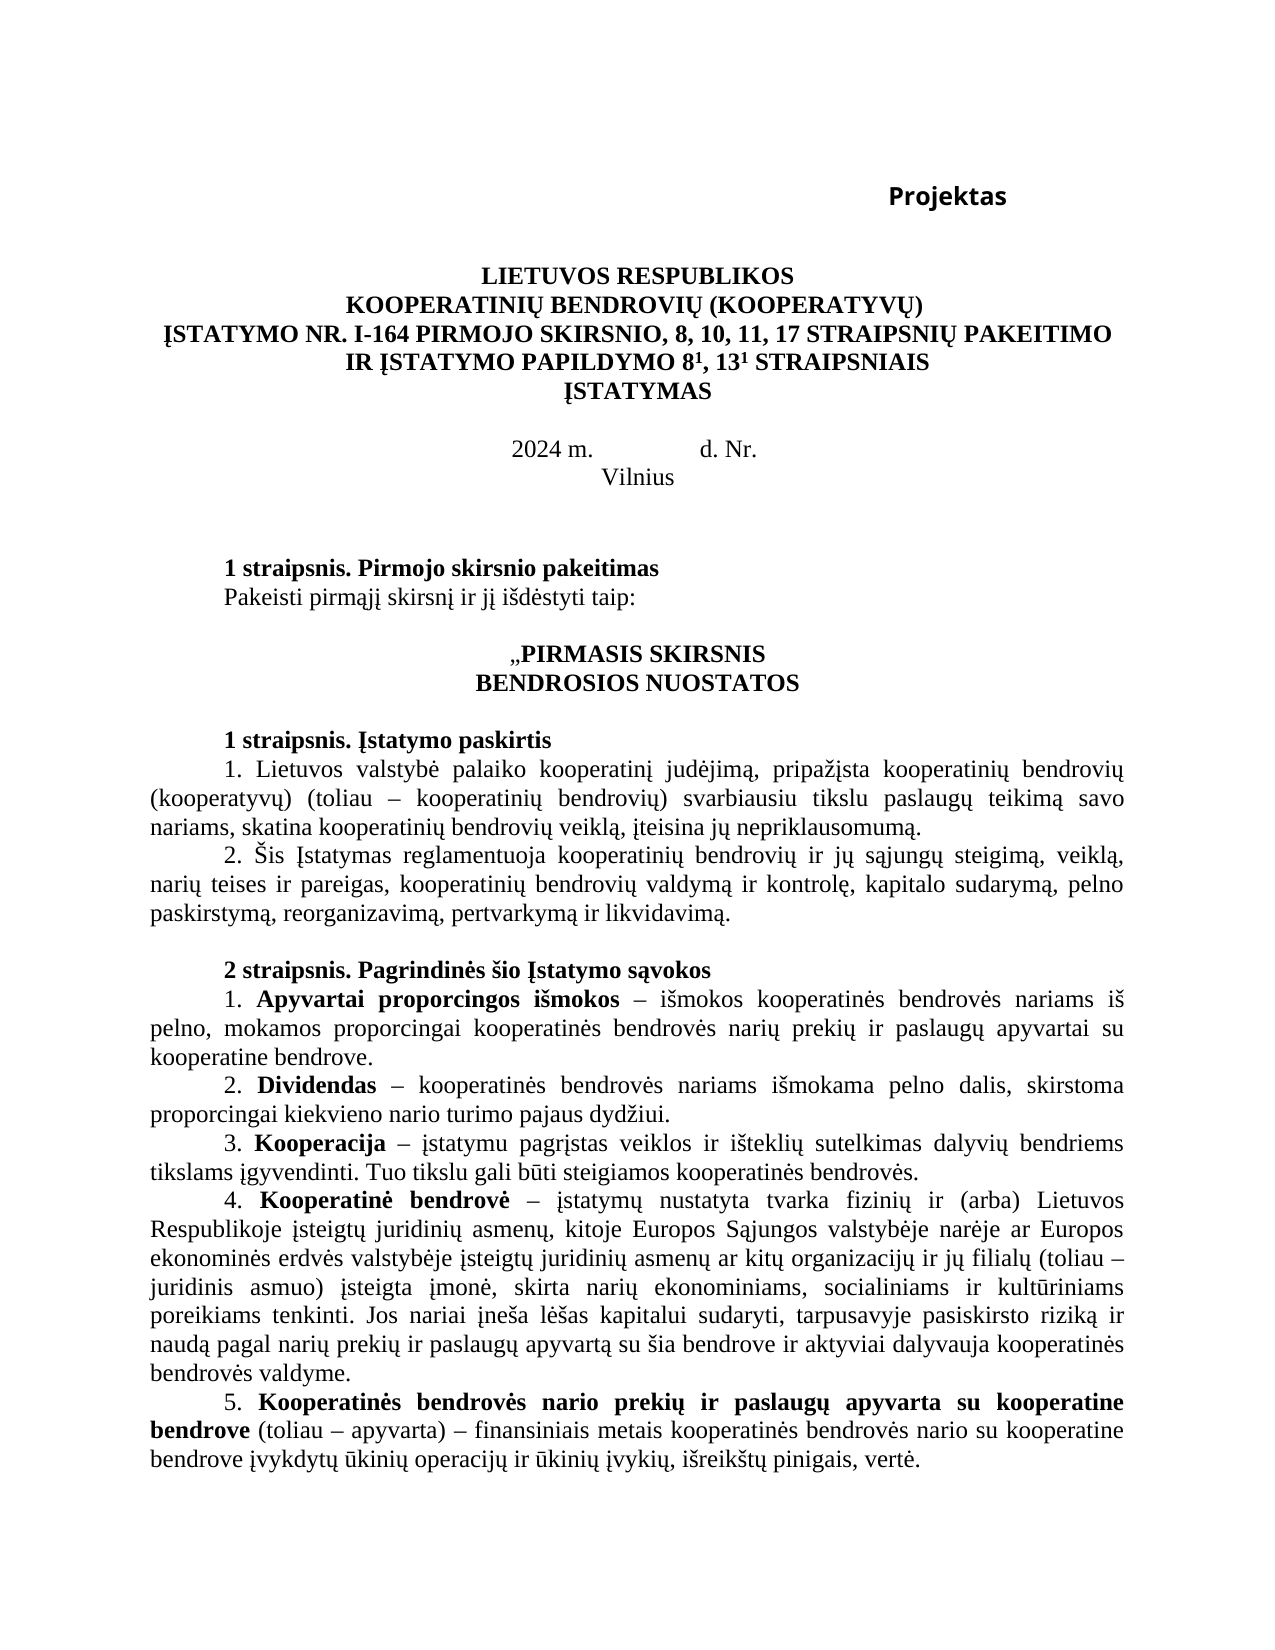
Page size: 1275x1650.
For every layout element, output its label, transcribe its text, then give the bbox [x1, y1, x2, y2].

text 3. Kooperacija – įstatymu pagrįstas veiklos ir išteklių sutelkimas dalyvių bendriems tikslams įgyvendinti. Tuo tikslu gali būti steigiamos kooperatinės bendrovės. [150, 1128, 1125, 1186]
text 1. Apyvartai proporcingos išmokos – išmokos kooperatinės bendrovės nariams iš pelno, mokamos proporcingai kooperatinės bendrovės narių prekių ir paslaugų apyvartai su kooperatine bendrove. [150, 984, 1125, 1071]
text 1. Lietuvos valstybė palaiko kooperatinį judėjimą, pripažįsta kooperatinių bendrovių (kooperatyvų) (toliau – kooperatinių bendrovių) svarbiausiu tikslu paslaugų teikimą savo nariams, skatina kooperatinių bendrovių veiklą, įteisina jų nepriklausomumą. [150, 754, 1125, 841]
text 5. Kooperatinės bendrovės nario prekių ir paslaugų apyvarta su kooperatine bendrove (toliau – apyvarta) – finansiniais metais kooperatinės bendrovės nario su kooperatine bendrove įvykdytų ūkinių operacijų ir ūkinių įvykių, išreikštų pinigais, vertė. [150, 1387, 1125, 1473]
text ĮSTATYMO NR. I-164 pirmojo skirsnio, 8, 10, 11, 17 STRAIPSNIŲ PAKEITIMO IR ĮSTATYMO PAPILDYMO 81, 131 STRAIPSNIAIS [150, 319, 1125, 376]
text 2024 m. d. Nr. [150, 434, 1125, 462]
text KOOPERATINIŲ BENDROVIŲ (KOOPERATYVŲ) [150, 290, 1125, 319]
text 2. Šis Įstatymas reglamentuoja kooperatinių bendrovių ir jų sąjungų steigimą, veiklą, narių teises ir pareigas, kooperatinių bendrovių valdymą ir kontrolę, kapitalo sudarymą, pelno paskirstymą, reorganizavimą, pertvarkymą ir likvidavimą. [150, 841, 1125, 927]
text LIETUVOS RESPUBLIKOS [150, 261, 1125, 290]
text Projektas [150, 179, 1125, 213]
text Pakeisti pirmąjį skirsnį ir jį išdėstyti taip: [150, 582, 1125, 611]
text „PIRMASIS SKIRSNIS [150, 639, 1125, 668]
text ĮSTATYMAS [150, 376, 1125, 405]
text BENDROSIOS NUOSTATOS [150, 668, 1125, 697]
text 2 straipsnis. Pagrindinės šio Įstatymo sąvokos [150, 956, 1125, 984]
text Vilnius [150, 462, 1125, 491]
text 2. Dividendas – kooperatinės bendrovės nariams išmokama pelno dalis, skirstoma proporcingai kiekvieno nario turimo pajaus dydžiui. [150, 1071, 1125, 1128]
text 1 straipsnis. Pirmojo skirsnio pakeitimas [150, 553, 1125, 582]
text 4. Kooperatinė bendrovė – įstatymų nustatyta tvarka fizinių ir (arba) Lietuvos Respublikoje įsteigtų juridinių asmenų, kitoje Europos Sąjungos valstybėje narėje ar Europos ekonominės erdvės valstybėje įsteigtų juridinių asmenų ar kitų organizacijų ir jų filialų (toliau – juridinis asmuo) įsteigta įmonė, skirta narių ekonominiams, socialiniams ir kultūriniams poreikiams tenkinti. Jos nariai įneša lėšas kapitalui sudaryti, tarpusavyje pasiskirsto riziką ir naudą pagal narių prekių ir paslaugų apyvartą su šia bendrove ir aktyviai dalyvauja kooperatinės bendrovės valdyme. [150, 1186, 1125, 1387]
text 1 straipsnis. Įstatymo paskirtis [150, 726, 1125, 754]
